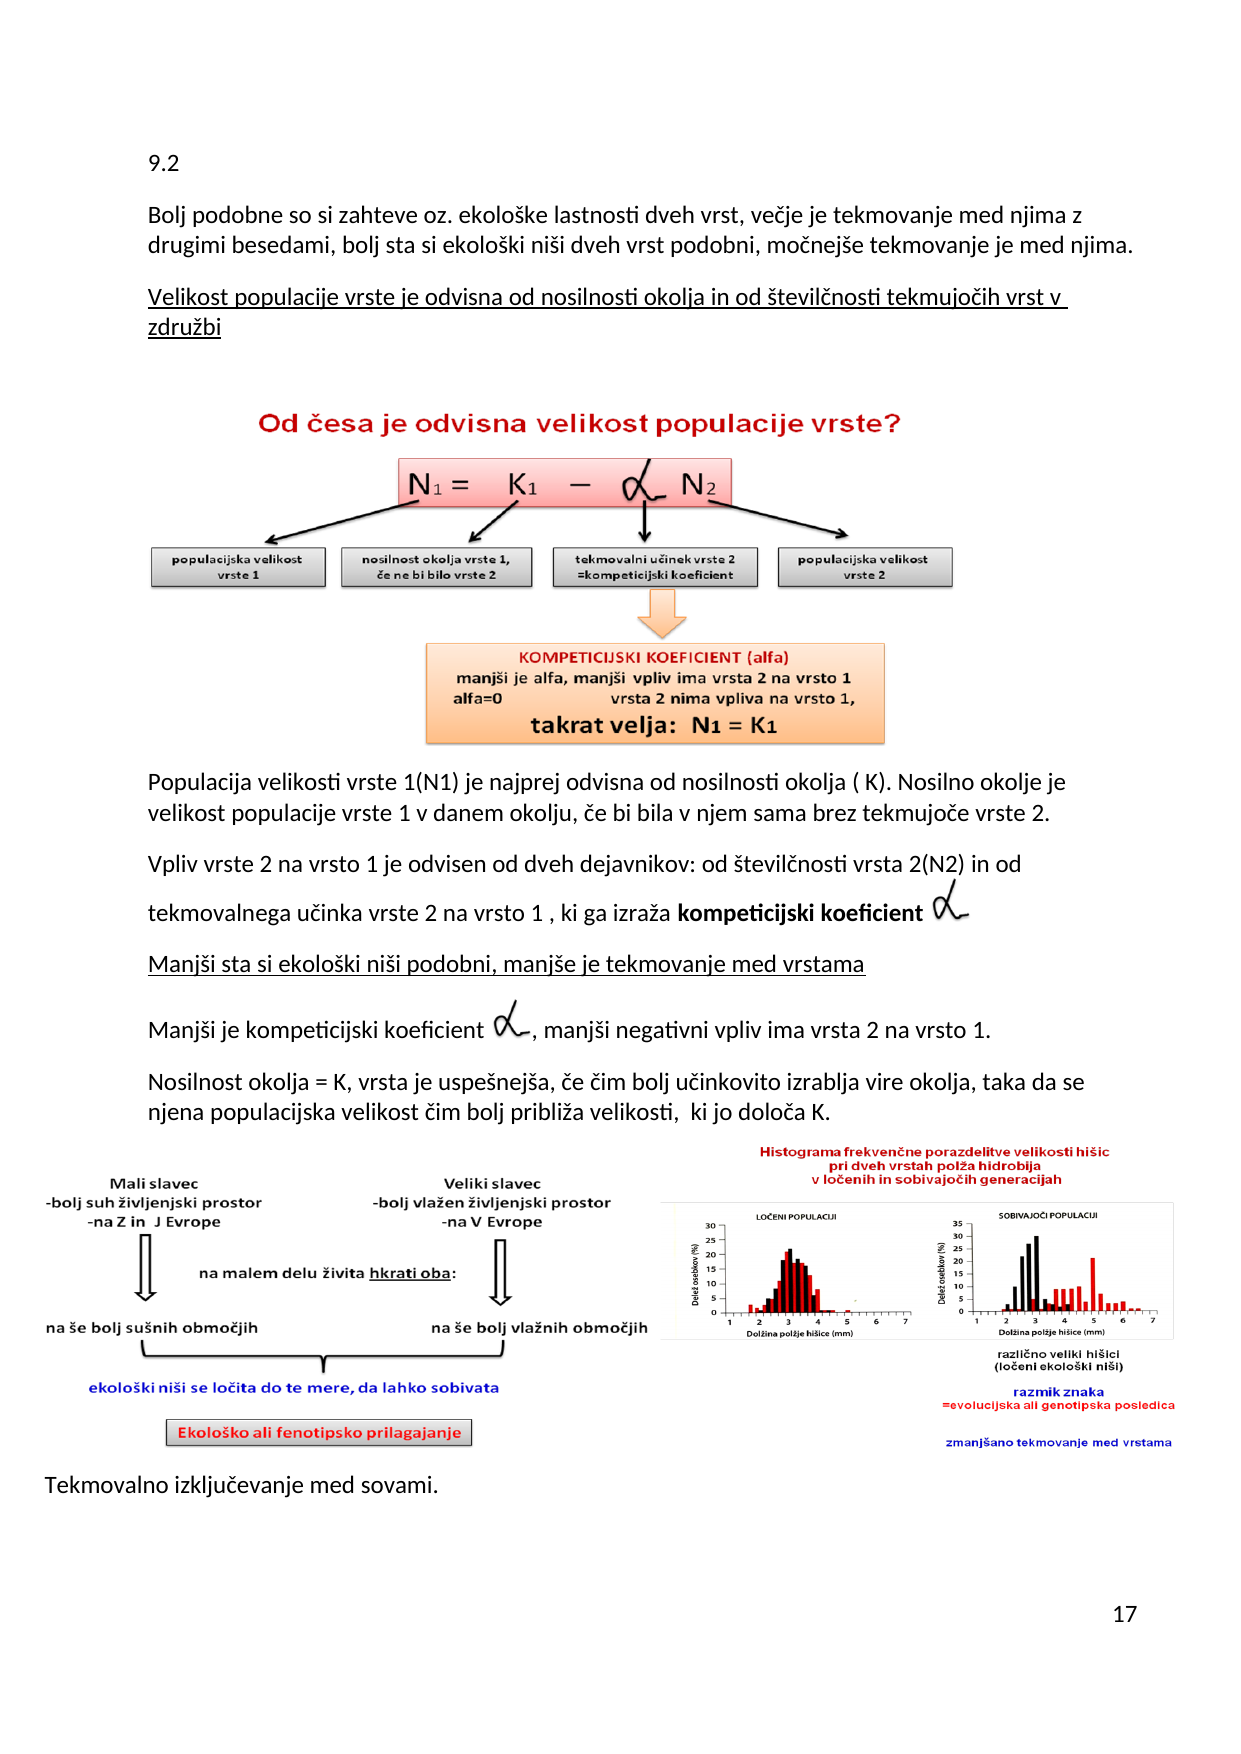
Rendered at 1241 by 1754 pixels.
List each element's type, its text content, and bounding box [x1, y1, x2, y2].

text Vpliv vrste 2 na vrsto 1 je odvisen od dveh dejavnikov: od številčnosti vrsta 2(N2) in od tekmovalnega učinka vrste 2 na vrsto 1 , ki ga izraža kompeticijski koeficient [148, 848, 1137, 928]
text Bolj podobne so si zahteve oz. ekološke lastnosti dveh vrst, večje je tekmovanje med njima z drugimi besedami, bolj sta si ekološki niši dveh vrst podobni, močnejše tekmovanje je med njima. [148, 199, 1137, 260]
picture [44, 1177, 649, 1448]
text Populacija velikosti vrste 1(N1) je najprej odvisna od nosilnosti okolja ( K). Nosilno okolje je velikost populacije vrste 1 v danem okolju, če bi bila v njem sama brez tekmujoče vrste 2. [148, 766, 1137, 827]
picture [659, 1147, 1176, 1448]
text Velikost populacije vrste je odvisna od nosilnosti okolja in od številčnosti tekmujočih vrst v združbi [148, 281, 1137, 342]
picture [490, 999, 532, 1039]
picture [147, 413, 957, 746]
text Tekmovalno izključevanje med sovami. [44, 1469, 1240, 1499]
text 9.2 [148, 148, 1137, 178]
text Manjši je kompeticijski koeficient , manjši negativni vpliv ima vrsta 2 na vrsto 1. [148, 1000, 1137, 1045]
picture [929, 878, 971, 922]
text Nosilnost okolja = K, vrsta je uspešnejša, če čim bolj učinkovito izrablja vire okolja, taka da se njena populacijska velikost čim bolj približa velikosti, ki jo določa K. [148, 1066, 1137, 1127]
text Manjši sta si ekološki niši podobni, manjše je tekmovanje med vrstama [148, 948, 1137, 979]
